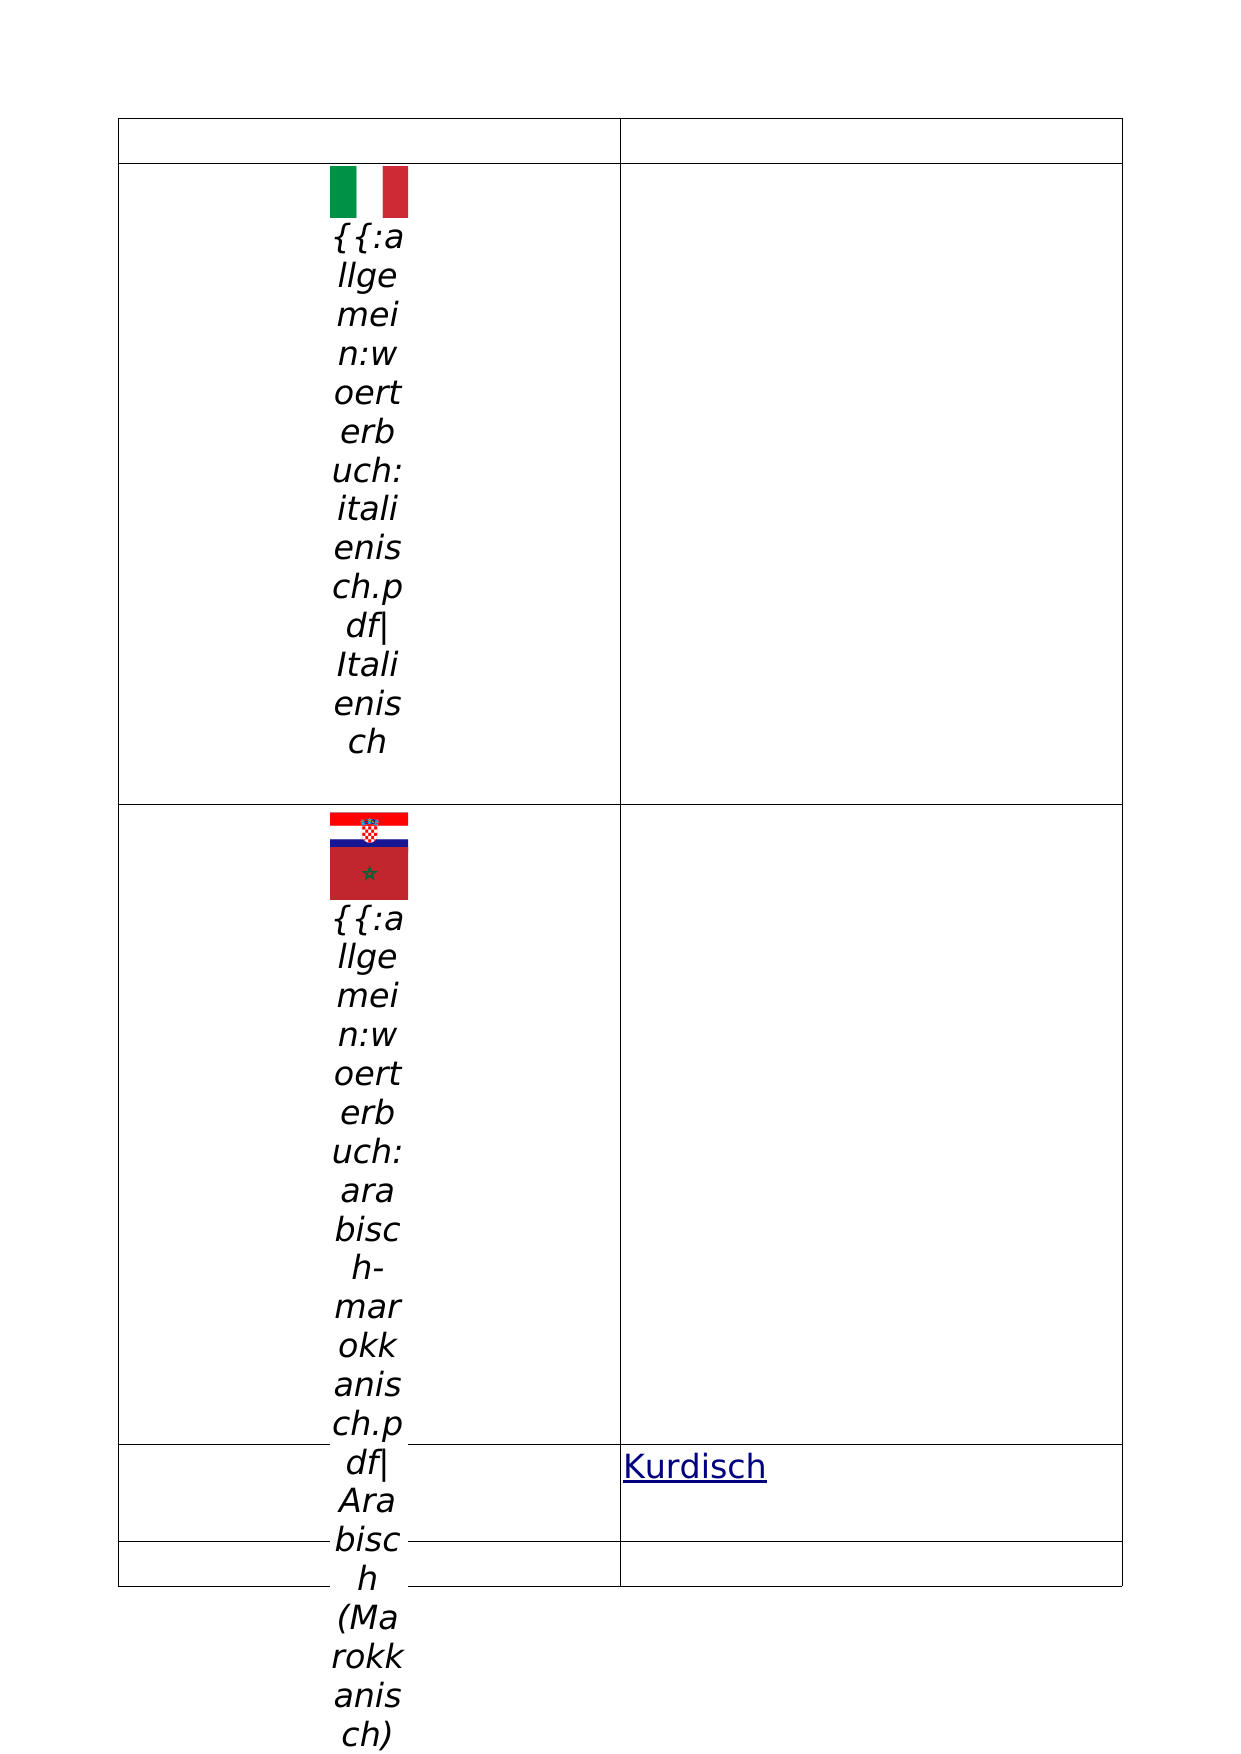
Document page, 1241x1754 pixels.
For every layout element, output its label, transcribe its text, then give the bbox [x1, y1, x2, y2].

table_cell [119, 805, 620, 1444]
picture [330, 806, 409, 900]
table_cell Kurdisch [621, 1445, 1122, 1541]
table_cell [330, 900, 408, 1447]
table_cell [621, 119, 1122, 163]
picture [330, 1447, 409, 1500]
table_cell [621, 805, 1122, 1444]
table_cell [119, 119, 620, 163]
table_cell [621, 1542, 1122, 1586]
table_cell [379, 1503, 390, 1510]
table_cell [408, 1445, 620, 1541]
table_cell [119, 1500, 620, 1754]
table_cell [119, 164, 620, 804]
picture [330, 166, 409, 218]
table_cell [621, 164, 1122, 804]
table_cell [119, 1445, 330, 1541]
